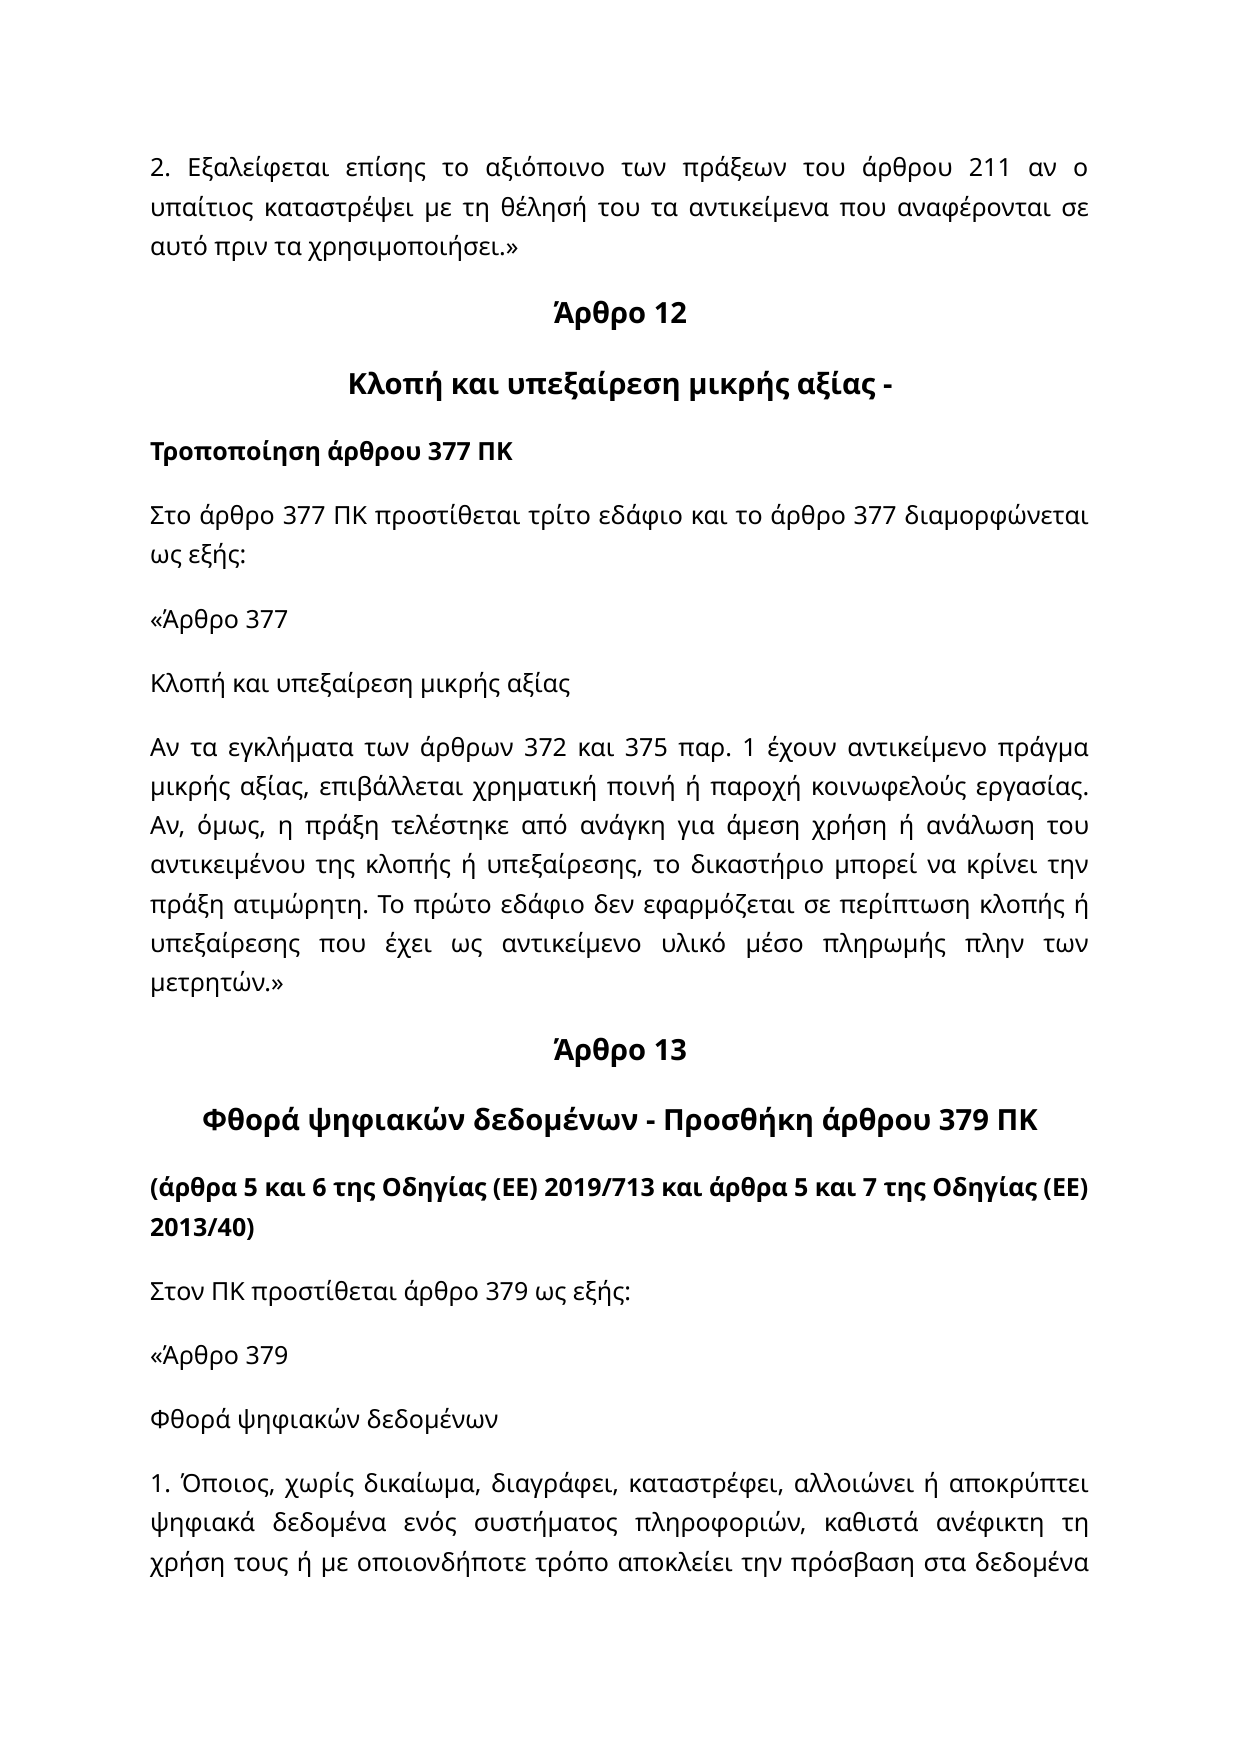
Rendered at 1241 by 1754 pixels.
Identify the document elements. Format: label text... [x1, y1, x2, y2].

subtitle Άρθρο 12 [150, 292, 1090, 332]
text «Άρθρο 379 [150, 1337, 1090, 1372]
text Αν τα εγκλήματα των άρθρων 372 και 375 παρ. 1 έχουν αντικείμενο πράγμα μικρής αξίας, επιβάλλεται χρηματική ποινή ή παροχή κοινωφελούς εργασίας. Αν, όμως, η πράξη τελέστηκε από ανάγκη για άμεση χρήση ή ανάλωση του αντικειμένου της κλοπής ή υπεξαίρεσης, το δικαστήριο μπορεί να κρίνει την πράξη ατιμώρητη. Το πρώτο εδάφιο δεν εφαρμόζεται σε περίπτωση κλοπής ή υπεξαίρεσης που έχει ως αντικείμενο υλικό μέσο πληρωμής πλην των μετρητών.» [150, 729, 1090, 999]
subtitle Φθορά ψηφιακών δεδομένων - Προσθήκη άρθρου 379 ΠΚ [150, 1099, 1090, 1139]
text (άρθρα 5 και 6 της Οδηγίας (ΕΕ) 2019/713 και άρθρα 5 και 7 της Οδηγίας (ΕΕ) 2013/40) [150, 1170, 1090, 1243]
text Τροποποίηση άρθρου 377 ΠΚ [150, 434, 1090, 468]
subtitle Κλοπή και υπεξαίρεση μικρής αξίας - [150, 363, 1090, 403]
text «Άρθρο 377 [150, 601, 1090, 635]
text Στον ΠΚ προστίθεται άρθρο 379 ως εξής: [150, 1273, 1090, 1307]
text 2. Εξαλείφεται επίσης το αξιόποινο των πράξεων του άρθρου 211 αν ο υπαίτιος καταστρέψει με τη θέλησή του τα αντικείμενα που αναφέρονται σε αυτό πριν τα χρησιμοποιήσει.» [150, 150, 1090, 262]
text Στο άρθρο 377 ΠΚ προστίθεται τρίτο εδάφιο και το άρθρο 377 διαμορφώνεται ως εξής: [150, 498, 1090, 571]
text 1. Όποιος, χωρίς δικαίωμα, διαγράφει, καταστρέφει, αλλοιώνει ή αποκρύπτει ψηφιακά δεδομένα ενός συστήματος πληροφοριών, καθιστά ανέφικτη τη χρήση τους ή με οποιονδήποτε τρόπο αποκλείει την πρόσβαση στα δεδομένα [150, 1466, 1090, 1578]
text Φθορά ψηφιακών δεδομένων [150, 1402, 1090, 1436]
subtitle Άρθρο 13 [150, 1029, 1090, 1068]
text Κλοπή και υπεξαίρεση μικρής αξίας [150, 665, 1090, 699]
